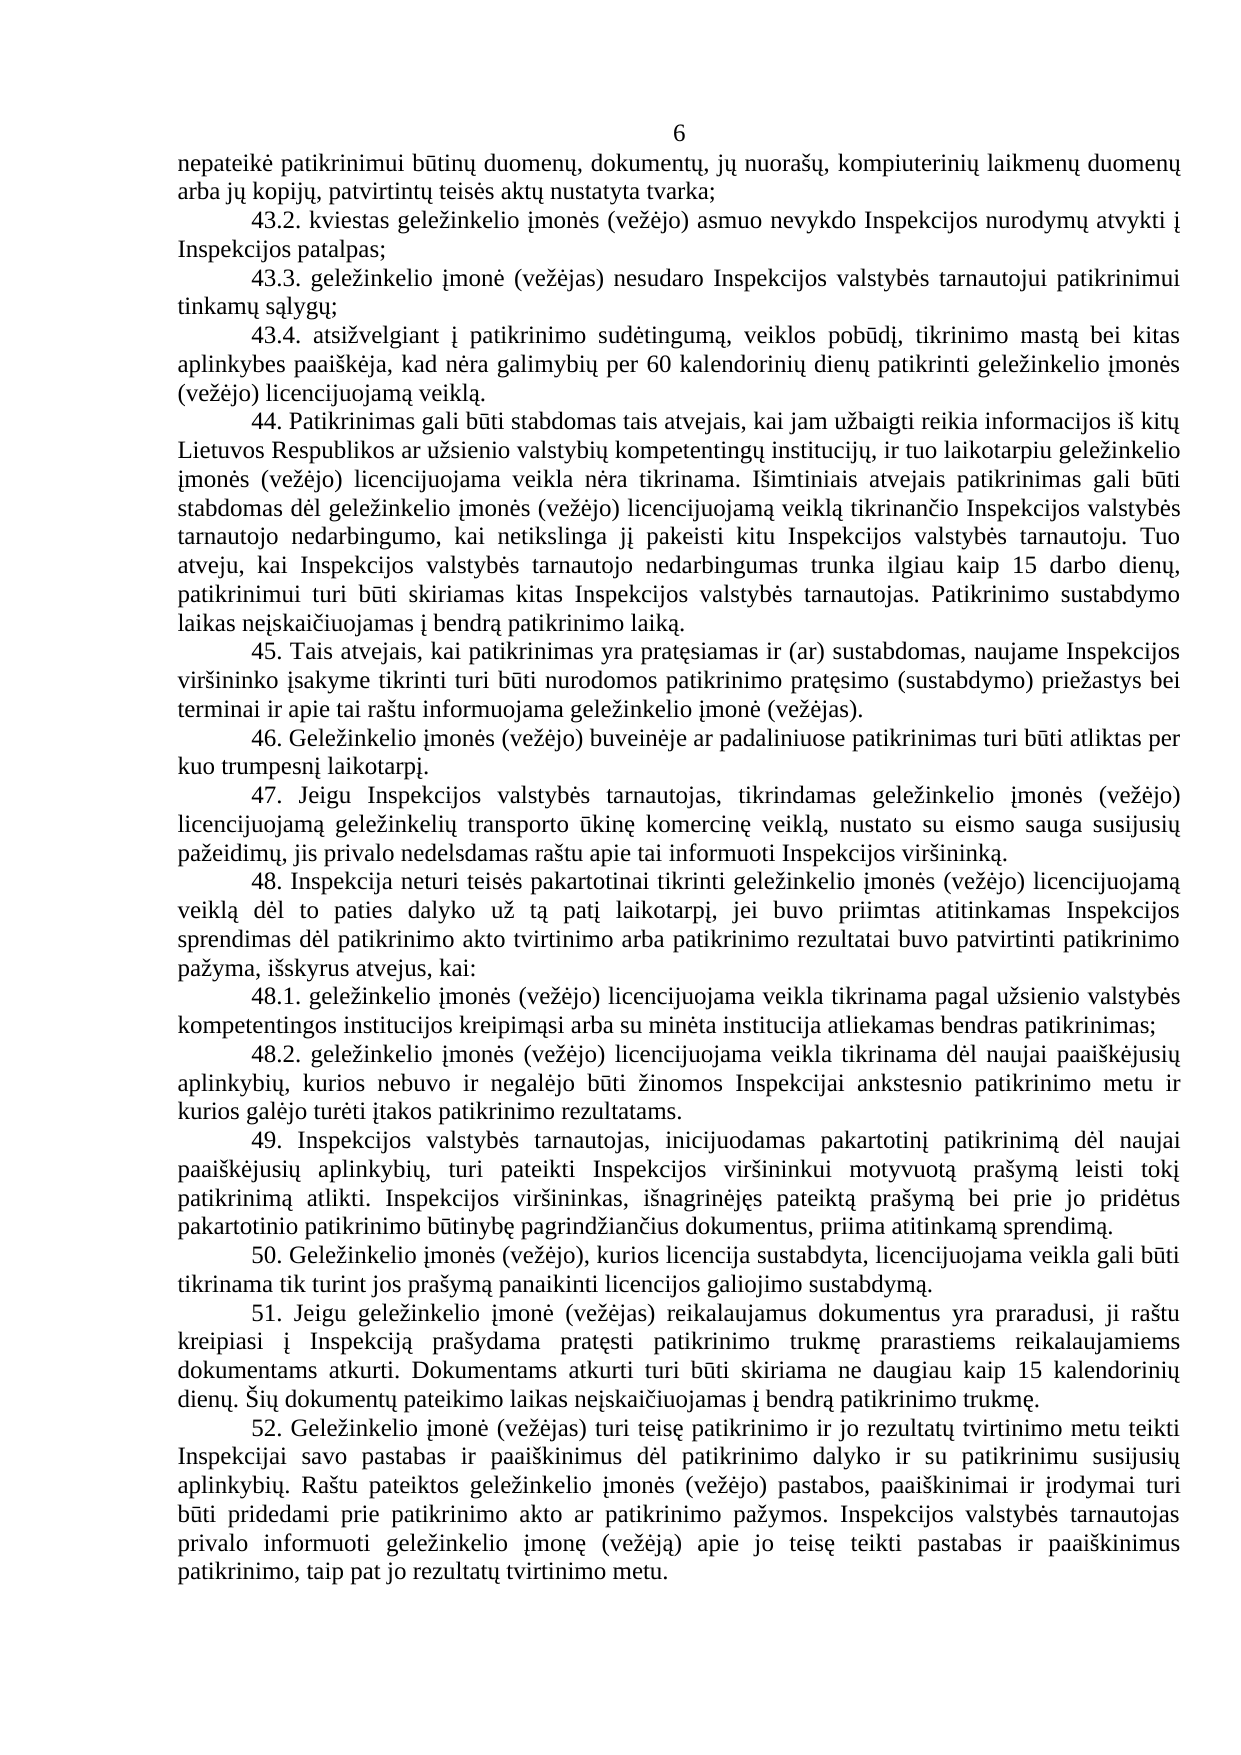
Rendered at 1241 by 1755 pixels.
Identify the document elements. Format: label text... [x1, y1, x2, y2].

text 48. Inspekcija neturi teisės pakartotinai tikrinti geležinkelio įmonės (vežėjo) licencijuojamą veiklą dėl to paties dalyko už tą patį laikotarpį, jei buvo priimtas atitinkamas Inspekcijos sprendimas dėl patikrinimo akto tvirtinimo arba patikrinimo rezultatai buvo patvirtinti patikrinimo pažyma, išskyrus atvejus, kai: [177, 866, 1181, 981]
text 43.4. atsižvelgiant į patikrinimo sudėtingumą, veiklos pobūdį, tikrinimo mastą bei kitas aplinkybes paaiškėja, kad nėra galimybių per 60 kalendorinių dienų patikrinti geležinkelio įmonės (vežėjo) licencijuojamą veiklą. [177, 320, 1181, 406]
text 51. Jeigu geležinkelio įmonė (vežėjas) reikalaujamus dokumentus yra praradusi, ji raštu kreipiasi į Inspekciją prašydama pratęsti patikrinimo trukmę prarastiems reikalaujamiems dokumentams atkurti. Dokumentams atkurti turi būti skiriama ne daugiau kaip 15 kalendorinių dienų. Šių dokumentų pateikimo laikas neįskaičiuojamas į bendrą patikrinimo trukmę. [177, 1298, 1181, 1413]
text 43.2. kviestas geležinkelio įmonės (vežėjo) asmuo nevykdo Inspekcijos nurodymų atvykti į Inspekcijos patalpas; [177, 205, 1181, 263]
text 49. Inspekcijos valstybės tarnautojas, inicijuodamas pakartotinį patikrinimą dėl naujai paaiškėjusių aplinkybių, turi pateikti Inspekcijos viršininkui motyvuotą prašymą leisti tokį patikrinimą atlikti. Inspekcijos viršininkas, išnagrinėjęs pateiktą prašymą bei prie jo pridėtus pakartotinio patikrinimo būtinybę pagrindžiančius dokumentus, priima atitinkamą sprendimą. [177, 1125, 1181, 1240]
text 50. Geležinkelio įmonės (vežėjo), kurios licencija sustabdyta, licencijuojama veikla gali būti tikrinama tik turint jos prašymą panaikinti licencijos galiojimo sustabdymą. [177, 1240, 1181, 1298]
text 47. Jeigu Inspekcijos valstybės tarnautojas, tikrindamas geležinkelio įmonės (vežėjo) licencijuojamą geležinkelių transporto ūkinę komercinę veiklą, nustato su eismo sauga susijusių pažeidimų, jis privalo nedelsdamas raštu apie tai informuoti Inspekcijos viršininką. [177, 780, 1181, 866]
text 45. Tais atvejais, kai patikrinimas yra pratęsiamas ir (ar) sustabdomas, naujame Inspekcijos viršininko įsakyme tikrinti turi būti nurodomos patikrinimo pratęsimo (sustabdymo) priežastys bei terminai ir apie tai raštu informuojama geležinkelio įmonė (vežėjas). [177, 636, 1181, 723]
text 48.2. geležinkelio įmonės (vežėjo) licencijuojama veikla tikrinama dėl naujai paaiškėjusių aplinkybių, kurios nebuvo ir negalėjo būti žinomos Inspekcijai ankstesnio patikrinimo metu ir kurios galėjo turėti įtakos patikrinimo rezultatams. [177, 1039, 1181, 1125]
text nepateikė patikrinimui būtinų duomenų, dokumentų, jų nuorašų, kompiuterinių laikmenų duomenų arba jų kopijų, patvirtintų teisės aktų nustatyta tvarka; [177, 148, 1181, 205]
text 44. Patikrinimas gali būti stabdomas tais atvejais, kai jam užbaigti reikia informacijos iš kitų Lietuvos Respublikos ar užsienio valstybių kompetentingų institucijų, ir tuo laikotarpiu geležinkelio įmonės (vežėjo) licencijuojama veikla nėra tikrinama. Išimtiniais atvejais patikrinimas gali būti stabdomas dėl geležinkelio įmonės (vežėjo) licencijuojamą veiklą tikrinančio Inspekcijos valstybės tarnautojo nedarbingumo, kai netikslinga jį pakeisti kitu Inspekcijos valstybės tarnautoju. Tuo atveju, kai Inspekcijos valstybės tarnautojo nedarbingumas trunka ilgiau kaip 15 darbo dienų, patikrinimui turi būti skiriamas kitas Inspekcijos valstybės tarnautojas. Patikrinimo sustabdymo laikas neįskaičiuojamas į bendrą patikrinimo laiką. [177, 406, 1181, 636]
text 48.1. geležinkelio įmonės (vežėjo) licencijuojama veikla tikrinama pagal užsienio valstybės kompetentingos institucijos kreipimąsi arba su minėta institucija atliekamas bendras patikrinimas; [177, 981, 1181, 1039]
text 52. Geležinkelio įmonė (vežėjas) turi teisę patikrinimo ir jo rezultatų tvirtinimo metu teikti Inspekcijai savo pastabas ir paaiškinimus dėl patikrinimo dalyko ir su patikrinimu susijusių aplinkybių. Raštu pateiktos geležinkelio įmonės (vežėjo) pastabos, paaiškinimai ir įrodymai turi būti pridedami prie patikrinimo akto ar patikrinimo pažymos. Inspekcijos valstybės tarnautojas privalo informuoti geležinkelio įmonę (vežėją) apie jo teisę teikti pastabas ir paaiškinimus patikrinimo, taip pat jo rezultatų tvirtinimo metu. [177, 1413, 1181, 1585]
text 46. Geležinkelio įmonės (vežėjo) buveinėje ar padaliniuose patikrinimas turi būti atliktas per kuo trumpesnį laikotarpį. [177, 723, 1181, 780]
text 43.3. geležinkelio įmonė (vežėjas) nesudaro Inspekcijos valstybės tarnautojui patikrinimui tinkamų sąlygų; [177, 263, 1181, 320]
